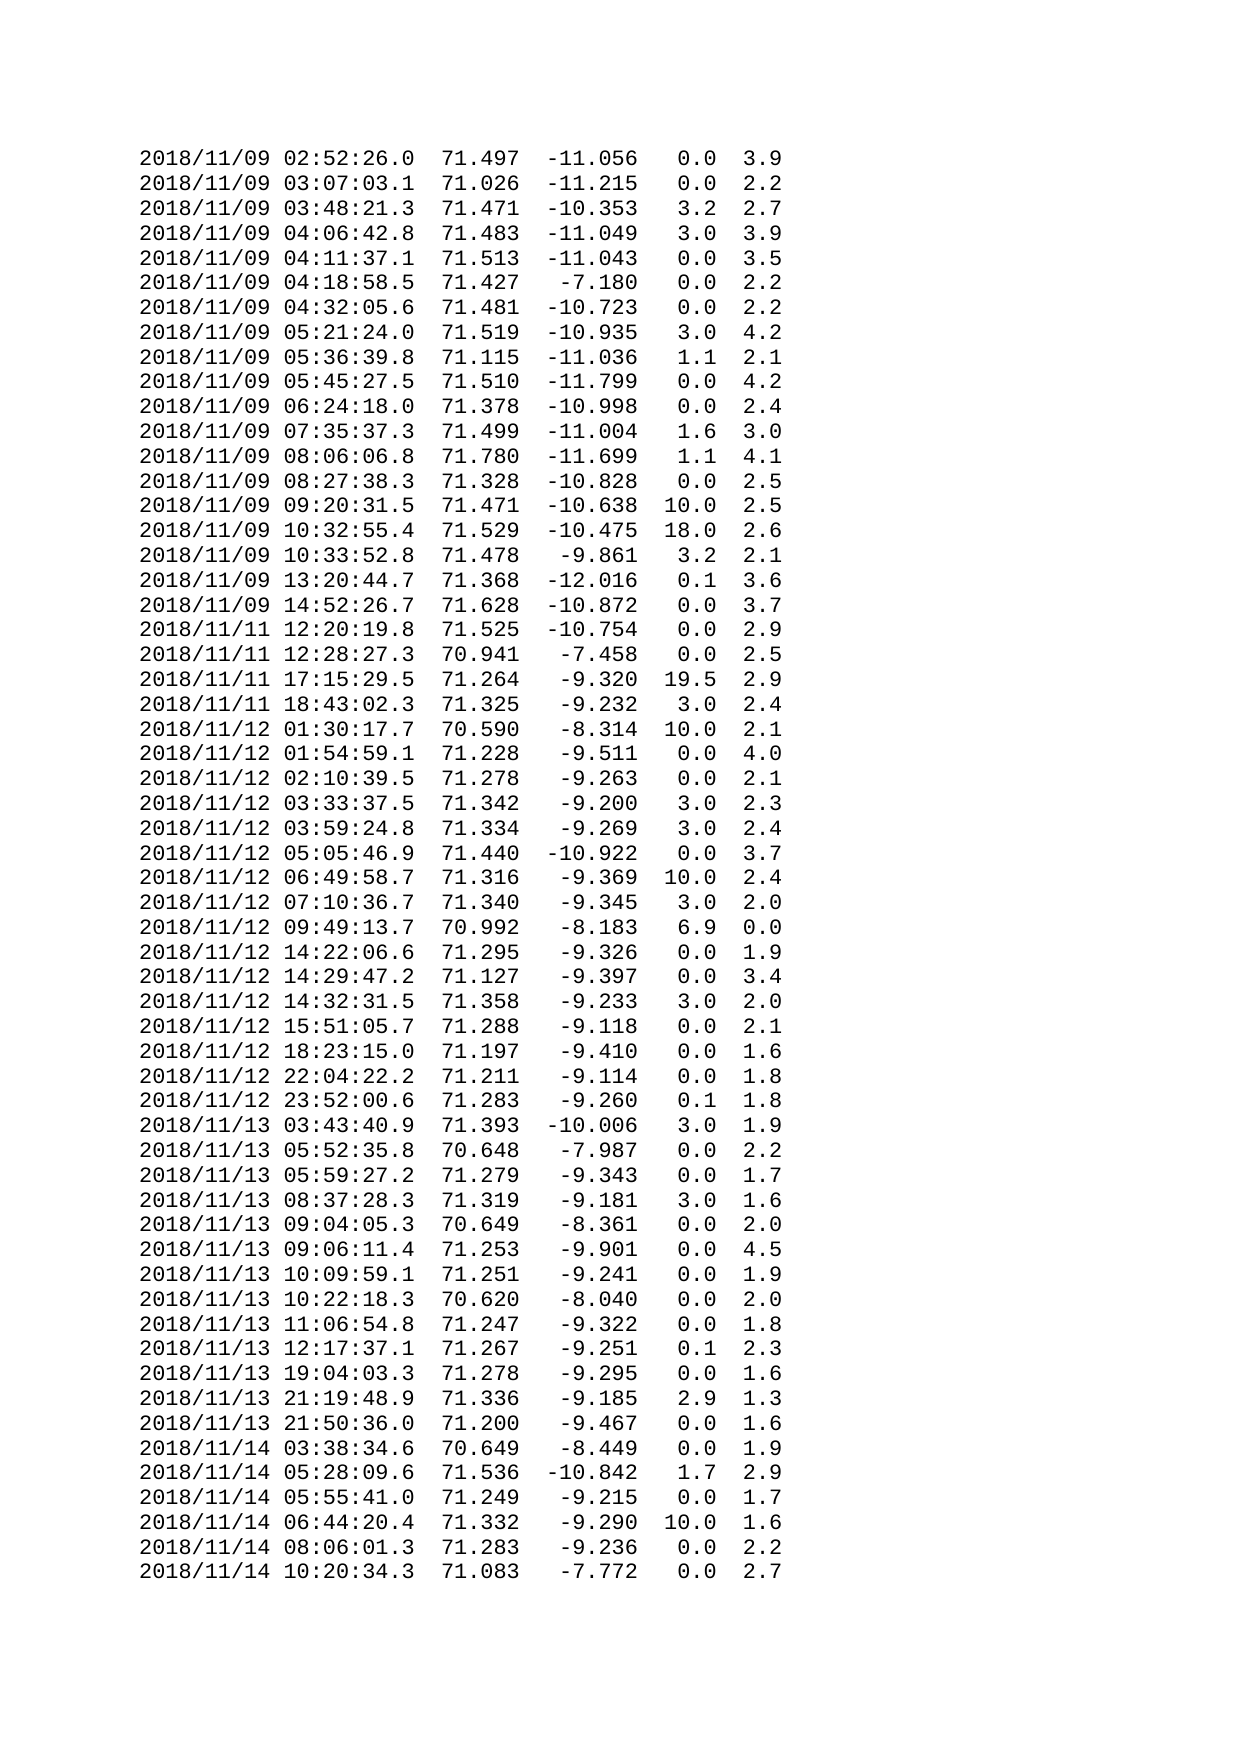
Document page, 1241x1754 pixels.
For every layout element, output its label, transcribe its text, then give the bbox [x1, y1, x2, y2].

text 2018/11/12 03:33:37.5 71.342 -9.200 3.0 2.3 [139, 792, 1101, 817]
text 2018/11/13 10:09:59.1 71.251 -9.241 0.0 1.9 [139, 1263, 1101, 1288]
text 2018/11/14 10:20:34.3 71.083 -7.772 0.0 2.7 [139, 1561, 1101, 1586]
text 2018/11/12 15:51:05.7 71.288 -9.118 0.0 2.1 [139, 1015, 1101, 1040]
text 2018/11/14 06:44:20.4 71.332 -9.290 10.0 1.6 [139, 1511, 1101, 1536]
text 2018/11/12 05:05:46.9 71.440 -10.922 0.0 3.7 [139, 842, 1101, 867]
text 2018/11/09 09:20:31.5 71.471 -10.638 10.0 2.5 [139, 495, 1101, 519]
text 2018/11/13 09:06:11.4 71.253 -9.901 0.0 4.5 [139, 1238, 1101, 1263]
text 2018/11/12 23:52:00.6 71.283 -9.260 0.1 1.8 [139, 1090, 1101, 1114]
text 2018/11/09 14:52:26.7 71.628 -10.872 0.0 3.7 [139, 594, 1101, 619]
text 2018/11/14 08:06:01.3 71.283 -9.236 0.0 2.2 [139, 1536, 1101, 1561]
text 2018/11/12 22:04:22.2 71.211 -9.114 0.0 1.8 [139, 1065, 1101, 1090]
text 2018/11/12 14:22:06.6 71.295 -9.326 0.0 1.9 [139, 941, 1101, 966]
text 2018/11/13 05:59:27.2 71.279 -9.343 0.0 1.7 [139, 1164, 1101, 1189]
text 2018/11/09 05:21:24.0 71.519 -10.935 3.0 4.2 [139, 321, 1101, 346]
text 2018/11/09 08:27:38.3 71.328 -10.828 0.0 2.5 [139, 470, 1101, 495]
text 2018/11/12 03:59:24.8 71.334 -9.269 3.0 2.4 [139, 817, 1101, 842]
text 2018/11/12 18:23:15.0 71.197 -9.410 0.0 1.6 [139, 1040, 1101, 1065]
text 2018/11/12 07:10:36.7 71.340 -9.345 3.0 2.0 [139, 891, 1101, 916]
text 2018/11/09 03:07:03.1 71.026 -11.215 0.0 2.2 [139, 172, 1101, 197]
text 2018/11/09 04:18:58.5 71.427 -7.180 0.0 2.2 [139, 272, 1101, 296]
text 2018/11/13 12:17:37.1 71.267 -9.251 0.1 2.3 [139, 1338, 1101, 1362]
text 2018/11/09 04:32:05.6 71.481 -10.723 0.0 2.2 [139, 296, 1101, 321]
text 2018/11/12 01:54:59.1 71.228 -9.511 0.0 4.0 [139, 743, 1101, 767]
text 2018/11/11 18:43:02.3 71.325 -9.232 3.0 2.4 [139, 693, 1101, 718]
text 2018/11/12 06:49:58.7 71.316 -9.369 10.0 2.4 [139, 867, 1101, 891]
text 2018/11/09 04:06:42.8 71.483 -11.049 3.0 3.9 [139, 222, 1101, 247]
text 2018/11/12 09:49:13.7 70.992 -8.183 6.9 0.0 [139, 916, 1101, 941]
text 2018/11/14 03:38:34.6 70.649 -8.449 0.0 1.9 [139, 1437, 1101, 1462]
text 2018/11/11 12:28:27.3 70.941 -7.458 0.0 2.5 [139, 643, 1101, 668]
text 2018/11/13 08:37:28.3 71.319 -9.181 3.0 1.6 [139, 1189, 1101, 1214]
text 2018/11/09 10:33:52.8 71.478 -9.861 3.2 2.1 [139, 544, 1101, 569]
text 2018/11/14 05:28:09.6 71.536 -10.842 1.7 2.9 [139, 1462, 1101, 1486]
text 2018/11/13 03:43:40.9 71.393 -10.006 3.0 1.9 [139, 1114, 1101, 1139]
text 2018/11/09 08:06:06.8 71.780 -11.699 1.1 4.1 [139, 445, 1101, 470]
text 2018/11/13 19:04:03.3 71.278 -9.295 0.0 1.6 [139, 1362, 1101, 1387]
text 2018/11/12 02:10:39.5 71.278 -9.263 0.0 2.1 [139, 767, 1101, 792]
text 2018/11/09 05:36:39.8 71.115 -11.036 1.1 2.1 [139, 346, 1101, 371]
text 2018/11/09 02:52:26.0 71.497 -11.056 0.0 3.9 [139, 148, 1101, 172]
text 2018/11/13 21:19:48.9 71.336 -9.185 2.9 1.3 [139, 1387, 1101, 1412]
text 2018/11/12 14:32:31.5 71.358 -9.233 3.0 2.0 [139, 991, 1101, 1015]
text 2018/11/09 03:48:21.3 71.471 -10.353 3.2 2.7 [139, 197, 1101, 222]
text 2018/11/11 17:15:29.5 71.264 -9.320 19.5 2.9 [139, 668, 1101, 693]
text 2018/11/13 21:50:36.0 71.200 -9.467 0.0 1.6 [139, 1412, 1101, 1437]
text 2018/11/14 05:55:41.0 71.249 -9.215 0.0 1.7 [139, 1486, 1101, 1511]
text 2018/11/13 10:22:18.3 70.620 -8.040 0.0 2.0 [139, 1288, 1101, 1313]
text 2018/11/09 05:45:27.5 71.510 -11.799 0.0 4.2 [139, 371, 1101, 396]
text 2018/11/09 07:35:37.3 71.499 -11.004 1.6 3.0 [139, 420, 1101, 445]
text 2018/11/09 13:20:44.7 71.368 -12.016 0.1 3.6 [139, 569, 1101, 594]
text 2018/11/11 12:20:19.8 71.525 -10.754 0.0 2.9 [139, 619, 1101, 643]
text 2018/11/09 04:11:37.1 71.513 -11.043 0.0 3.5 [139, 247, 1101, 272]
text 2018/11/09 10:32:55.4 71.529 -10.475 18.0 2.6 [139, 519, 1101, 544]
text 2018/11/12 14:29:47.2 71.127 -9.397 0.0 3.4 [139, 966, 1101, 991]
text 2018/11/09 06:24:18.0 71.378 -10.998 0.0 2.4 [139, 396, 1101, 420]
text 2018/11/13 05:52:35.8 70.648 -7.987 0.0 2.2 [139, 1139, 1101, 1164]
text 2018/11/12 01:30:17.7 70.590 -8.314 10.0 2.1 [139, 718, 1101, 743]
text 2018/11/13 09:04:05.3 70.649 -8.361 0.0 2.0 [139, 1214, 1101, 1238]
text 2018/11/13 11:06:54.8 71.247 -9.322 0.0 1.8 [139, 1313, 1101, 1338]
